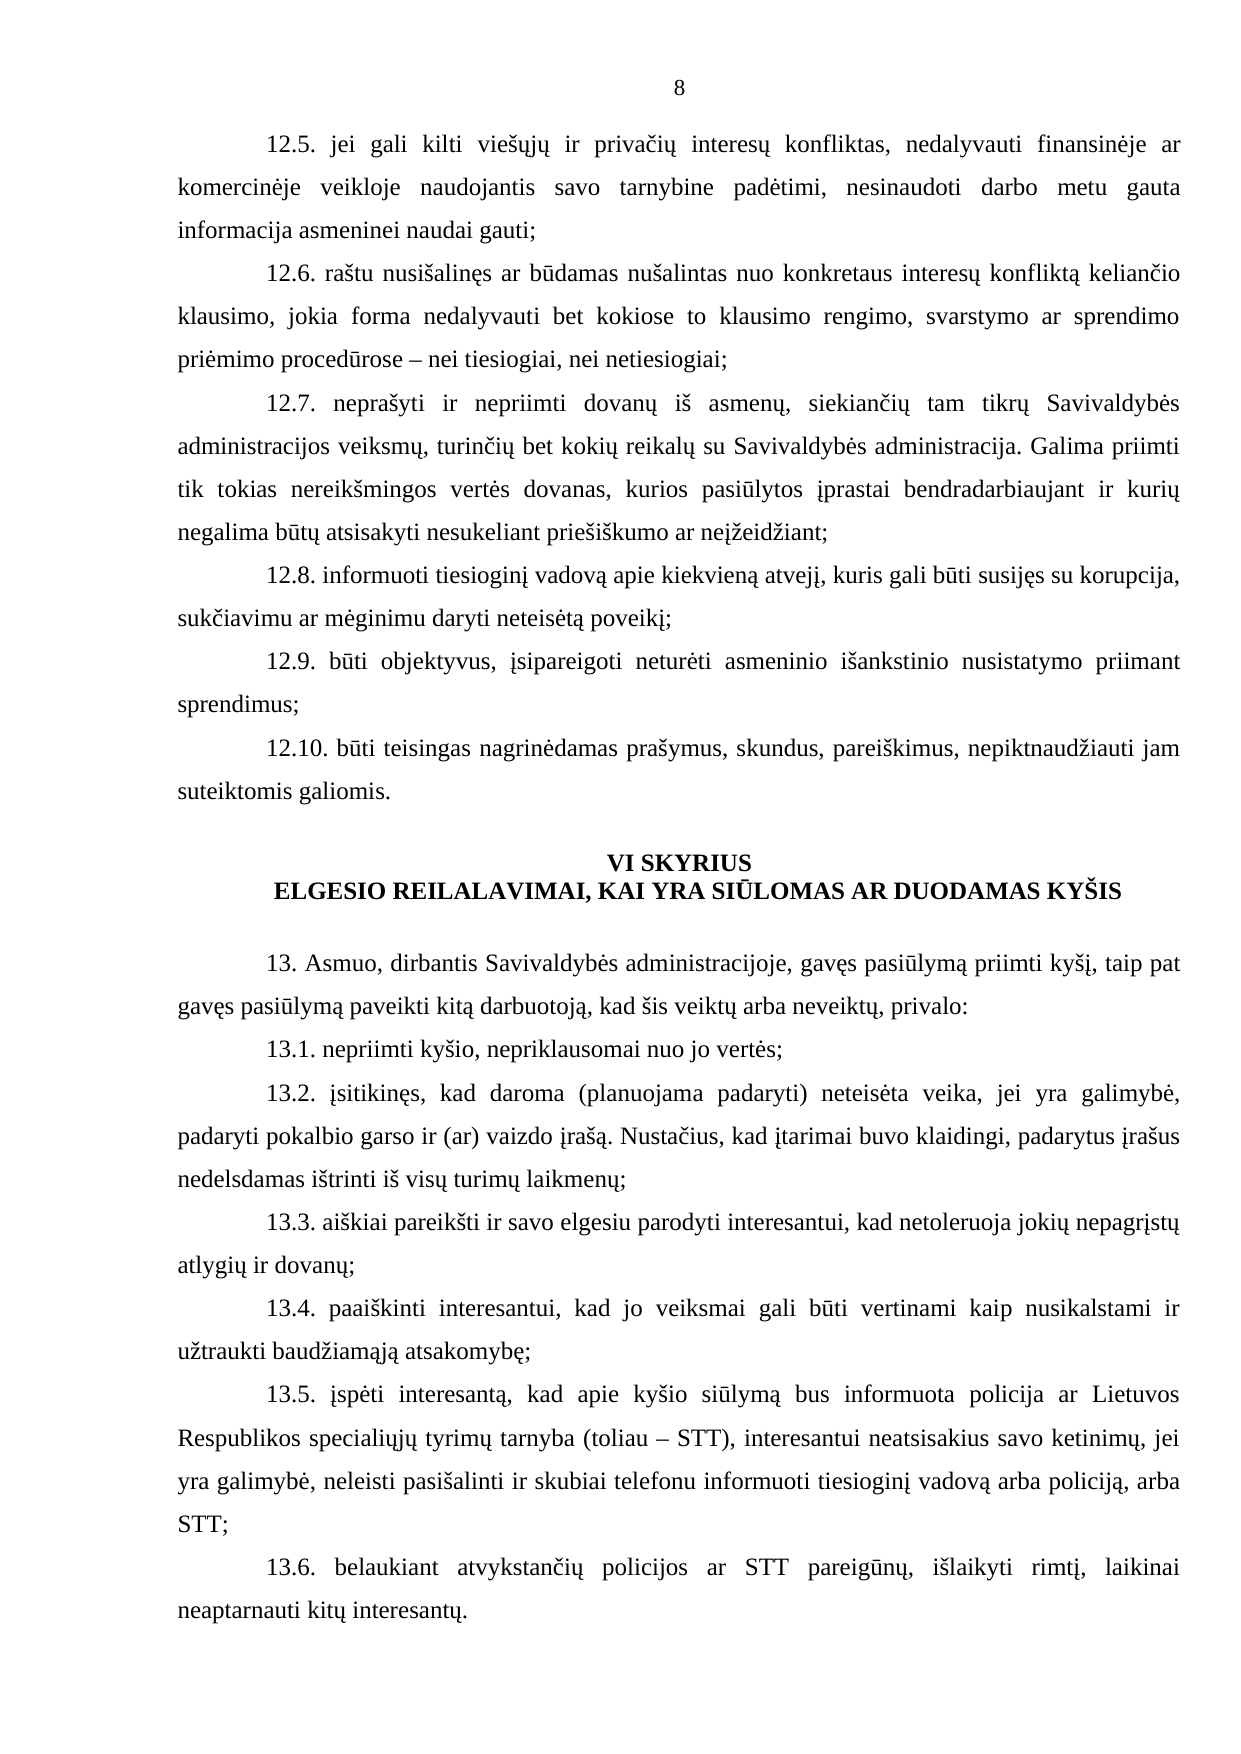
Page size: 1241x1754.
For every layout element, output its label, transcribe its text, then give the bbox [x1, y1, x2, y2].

text ELGESIO REILALAVIMAI, KAI YRA SIŪLOMAS AR DUODAMAS KYŠIS [215, 876, 1181, 905]
text 12.8. informuoti tiesioginį vadovą apie kiekvieną atvejį, kuris gali būti susijęs su korupcija, sukčiavimu ar mėginimu daryti neteisėtą poveikį; [177, 560, 1181, 632]
text 13. Asmuo, dirbantis Savivaldybės administracijoje, gavęs pasiūlymą priimti kyšį, taip pat gavęs pasiūlymą paveikti kitą darbuotoją, kad šis veiktų arba neveiktų, privalo: [177, 948, 1181, 1020]
text 12.6. raštu nusišalinęs ar būdamas nušalintas nuo konkretaus interesų konfliktą keliančio klausimo, jokia forma nedalyvauti bet kokiose to klausimo rengimo, svarstymo ar sprendimo priėmimo procedūrose – nei tiesiogiai, nei netiesiogiai; [177, 258, 1181, 373]
text VI SKYRIUS [177, 848, 1181, 876]
text 13.5. įspėti interesantą, kad apie kyšio siūlymą bus informuota policija ar Lietuvos Respublikos specialiųjų tyrimų tarnyba (toliau ‒ STT), interesantui neatsisakius savo ketinimų, jei yra galimybė, neleisti pasišalinti ir skubiai telefonu informuoti tiesioginį vadovą arba policiją, arba STT; [177, 1379, 1181, 1538]
text 13.1. nepriimti kyšio, nepriklausomai nuo jo vertės; [177, 1034, 1181, 1063]
text 13.2. įsitikinęs, kad daroma (planuojama padaryti) neteisėta veika, jei yra galimybė, padaryti pokalbio garso ir (ar) vaizdo įrašą. Nustačius, kad įtarimai buvo klaidingi, padarytus įrašus nedelsdamas ištrinti iš visų turimų laikmenų; [177, 1078, 1181, 1193]
text 12.9. būti objektyvus, įsipareigoti neturėti asmeninio išankstinio nusistatymo priimant sprendimus; [177, 646, 1181, 718]
text 13.6. belaukiant atvykstančių policijos ar STT pareigūnų, išlaikyti rimtį, laikinai neaptarnauti kitų interesantų. [177, 1552, 1181, 1624]
text 12.7. neprašyti ir nepriimti dovanų iš asmenų, siekiančių tam tikrų Savivaldybės administracijos veiksmų, turinčių bet kokių reikalų su Savivaldybės administracija. Galima priimti tik tokias nereikšmingos vertės dovanas, kurios pasiūlytos įprastai bendradarbiaujant ir kurių negalima būtų atsisakyti nesukeliant priešiškumo ar neįžeidžiant; [177, 388, 1181, 546]
text 13.3. aiškiai pareikšti ir savo elgesiu parodyti interesantui, kad netoleruoja jokių nepagrįstų atlygių ir dovanų; [177, 1207, 1181, 1279]
text 12.10. būti teisingas nagrinėdamas prašymus, skundus, pareiškimus, nepiktnaudžiauti jam suteiktomis galiomis. [177, 733, 1181, 804]
text 13.4. paaiškinti interesantui, kad jo veiksmai gali būti vertinami kaip nusikalstami ir užtraukti baudžiamąją atsakomybę; [177, 1293, 1181, 1365]
text 12.5. jei gali kilti viešųjų ir privačių interesų konfliktas, nedalyvauti finansinėje ar komercinėje veikloje naudojantis savo tarnybine padėtimi, nesinaudoti darbo metu gauta informacija asmeninei naudai gauti; [177, 129, 1181, 244]
